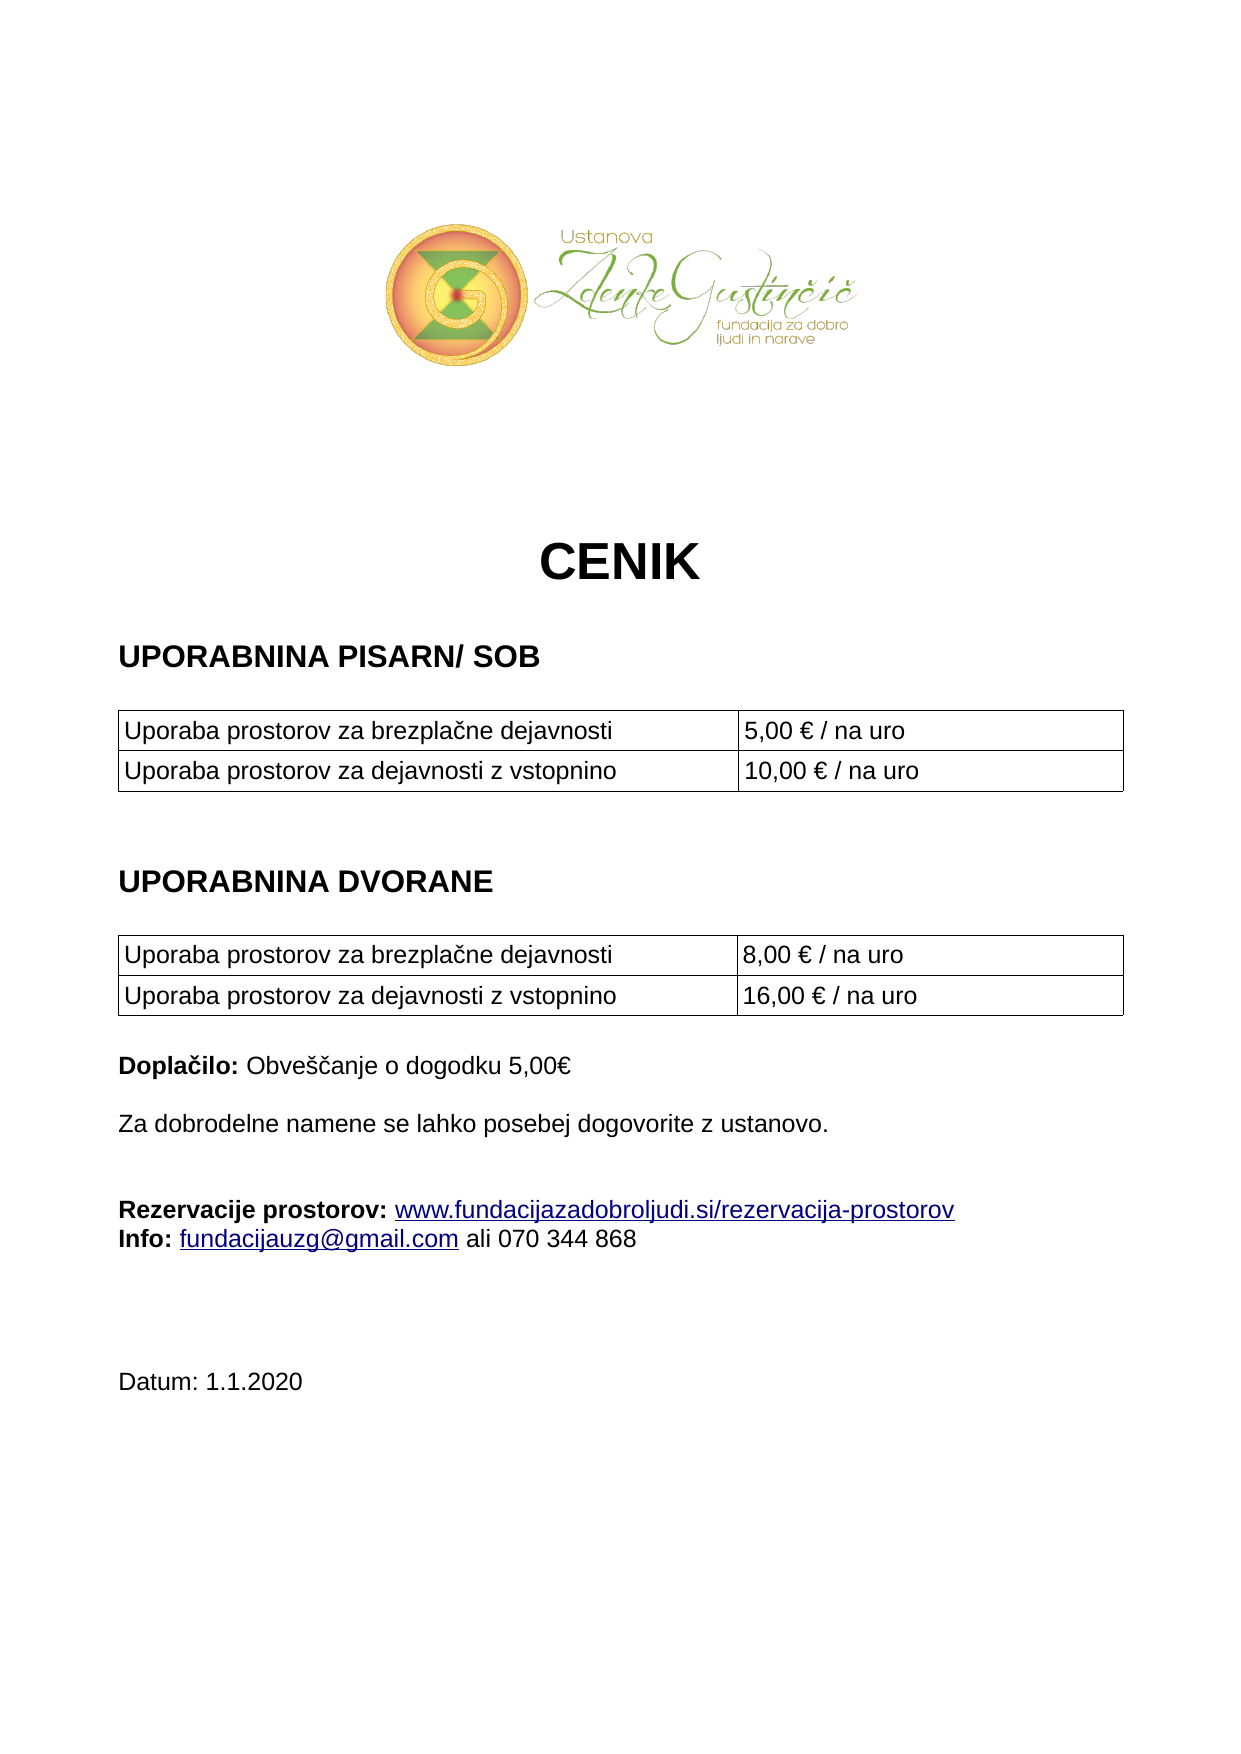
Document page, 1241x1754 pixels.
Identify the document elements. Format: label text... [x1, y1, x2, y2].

table_cell Uporaba prostorov za dejavnosti z vstopnino [119, 751, 738, 791]
text Info: fundacijauzg@gmail.com ali 070 344 868 [118, 1224, 1122, 1252]
text Rezervacije prostorov: www.fundacijazadobroljudi.si/rezervacija-prostorov [118, 1195, 1122, 1224]
table_cell 16,00 € / na uro [738, 976, 1123, 1015]
text UPORABNINA DVORANE [118, 863, 1122, 898]
text CENIK [118, 530, 1122, 590]
table_cell 10,00 € / na uro [739, 751, 1123, 791]
table_header 8,00 € / na uro [738, 936, 1123, 975]
picture [357, 146, 884, 444]
table_cell Uporaba prostorov za dejavnosti z vstopnino [119, 976, 737, 1015]
text Za dobrodelne namene se lahko posebej dogovorite z ustanovo. [118, 1109, 1122, 1137]
table_header Uporaba prostorov za brezplačne dejavnosti [119, 936, 737, 975]
text Datum: 1.1.2020 [118, 1367, 1122, 1396]
text UPORABNINA PISARN/ SOB [118, 638, 1122, 674]
table_header 5,00 € / na uro [739, 711, 1123, 750]
text Doplačilo: Obveščanje o dogodku 5,00€ [118, 1051, 1122, 1080]
table_header Uporaba prostorov za brezplačne dejavnosti [119, 711, 738, 750]
